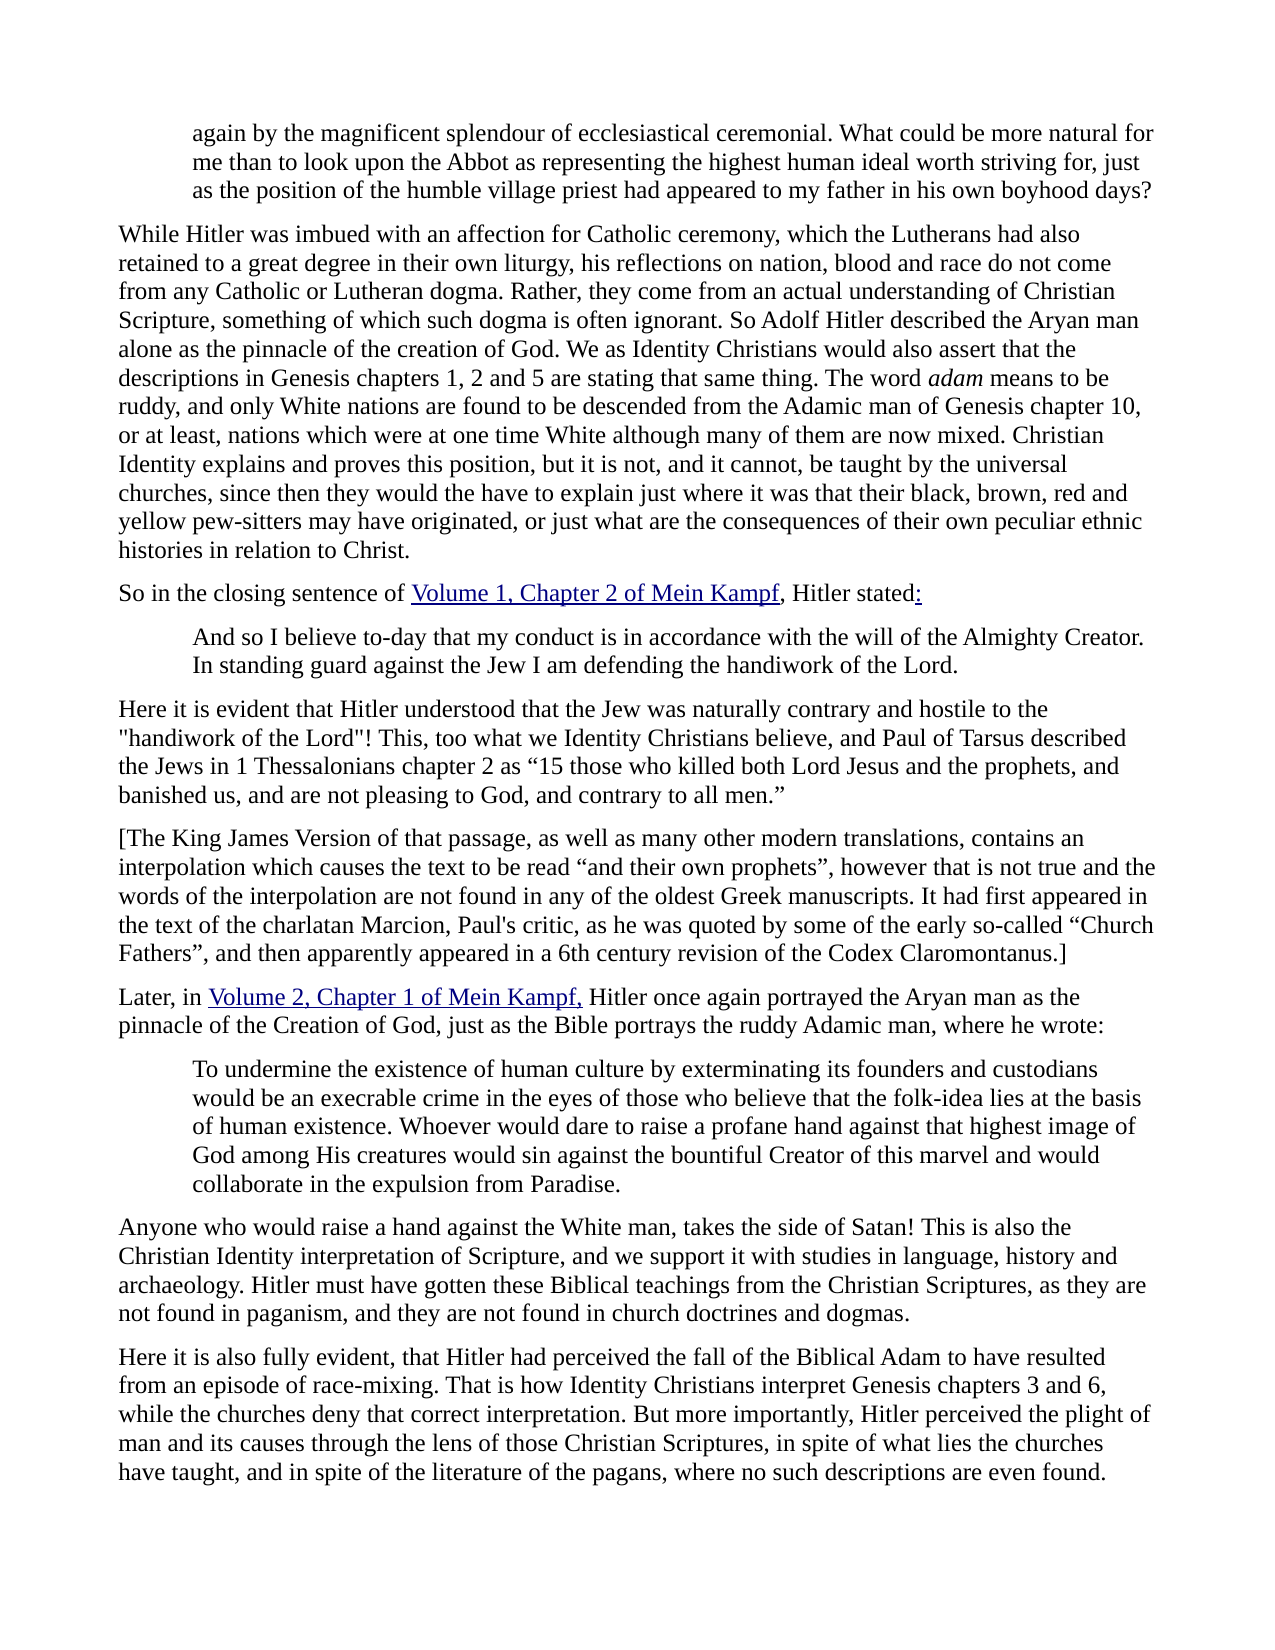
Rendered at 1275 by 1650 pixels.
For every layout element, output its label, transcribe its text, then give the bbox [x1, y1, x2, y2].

text Here it is also fully evident, that Hitler had perceived the fall of the Biblical Adam to have resulted from an episode of race-mixing. That is how Identity Christians interpret Genesis chapters 3 and 6, while the churches deny that correct interpretation. But more importantly, Hitler perceived the plight of man and its causes through the lens of those Christian Scriptures, in spite of what lies the churches have taught, and in spite of the literature of the pagans, where no such descriptions are even found. [118, 1342, 1157, 1486]
text again by the magnificent splendour of ecclesiastical ceremonial. What could be more natural for me than to look upon the Abbot as representing the highest human ideal worth striving for, just as the position of the humble village priest had appeared to my father in his own boyhood days? [192, 118, 1157, 204]
text To undermine the existence of human culture by exterminating its founders and custodians would be an execrable crime in the eyes of those who believe that the folk-idea lies at the basis of human existence. Whoever would dare to raise a profane hand against that highest image of God among His creatures would sin against the bountiful Creator of this marvel and would collaborate in the expulsion from Paradise. [192, 1054, 1157, 1198]
text [The King James Version of that passage, as well as many other modern translations, contains an interpolation which causes the text to be read “and their own prophets”, however that is not true and the words of the interpolation are not found in any of the oldest Greek manuscripts. It had first appeared in the text of the charlatan Marcion, Paul's critic, as he was quoted by some of the early so-called “Church Fathers”, and then apparently appeared in a 6th century revision of the Codex Claromontanus.] [118, 823, 1157, 967]
text Here it is evident that Hitler understood that the Jew was naturally contrary and hostile to the "handiwork of the Lord"! This, too what we Identity Christians believe, and Paul of Tarsus described the Jews in 1 Thessalonians chapter 2 as “15 those who killed both Lord Jesus and the prophets, and banished us, and are not pleasing to God, and contrary to all men.” [118, 694, 1157, 809]
text While Hitler was imbued with an affection for Catholic ceremony, which the Lutherans had also retained to a great degree in their own liturgy, his reflections on nation, blood and race do not come from any Catholic or Lutheran dogma. Rather, they come from an actual understanding of Christian Scripture, something of which such dogma is often ignorant. So Adolf Hitler described the Aryan man alone as the pinnacle of the creation of God. We as Identity Christians would also assert that the descriptions in Genesis chapters 1, 2 and 5 are stating that same thing. The word adam means to be ruddy, and only White nations are found to be descended from the Adamic man of Genesis chapter 10, or at least, nations which were at one time White although many of them are now mixed. Christian Identity explains and proves this position, but it is not, and it cannot, be taught by the universal churches, since then they would the have to explain just where it was that their black, brown, red and yellow pew-sitters may have originated, or just what are the consequences of their own peculiar ethnic histories in relation to Christ. [118, 219, 1157, 564]
text So in the closing sentence of Volume 1, Chapter 2 of Mein Kampf, Hitler stated: [118, 578, 1157, 607]
text And so I believe to-day that my conduct is in accordance with the will of the Almighty Creator. In standing guard against the Jew I am defending the handiwork of the Lord. [192, 622, 1157, 679]
text Anyone who would raise a hand against the White man, takes the side of Satan! This is also the Christian Identity interpretation of Scripture, and we support it with studies in language, history and archaeology. Hitler must have gotten these Biblical teachings from the Christian Scriptures, as they are not found in paganism, and they are not found in church doctrines and dogmas. [118, 1212, 1157, 1327]
text Later, in Volume 2, Chapter 1 of Mein Kampf, Hitler once again portrayed the Aryan man as the pinnacle of the Creation of God, just as the Bible portrays the ruddy Adamic man, where he wrote: [118, 982, 1157, 1039]
